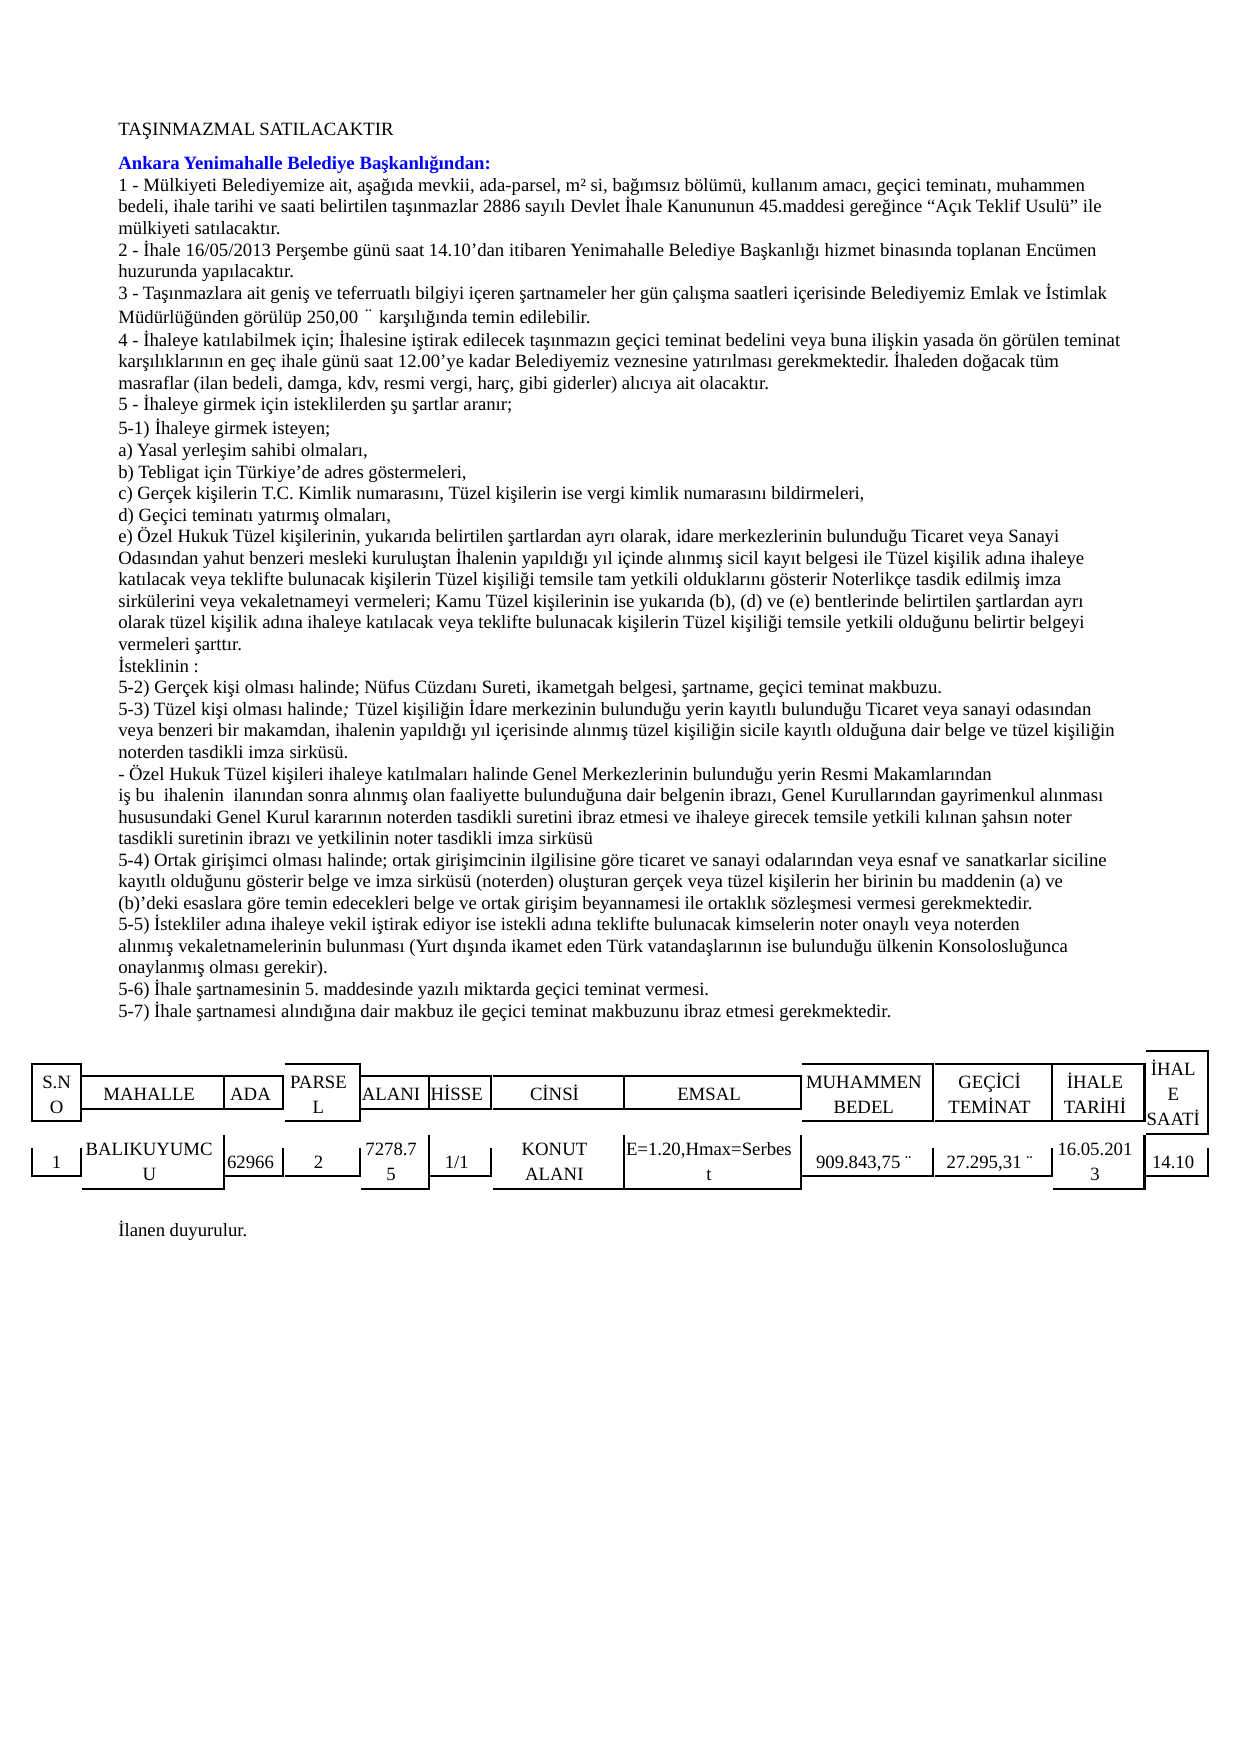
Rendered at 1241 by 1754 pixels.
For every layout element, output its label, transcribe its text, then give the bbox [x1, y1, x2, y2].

table_header [285, 1122, 361, 1135]
table_header [430, 1110, 492, 1135]
text a) Yasal yerleşim sahibi olmaları, [118, 439, 1122, 461]
table_header İHALE SAATİ [1146, 1052, 1207, 1133]
table_header MUHAMMEN BEDEL [802, 1065, 932, 1120]
table_header [225, 1110, 284, 1135]
table_header [493, 1050, 625, 1075]
text 5-2) Gerçek kişi olması halinde; Nüfus Cüzdanı Sureti, ikametgah belgesi, şartname, geçici teminat makbuzu. [118, 676, 1122, 698]
table_header [361, 1110, 430, 1135]
table_header GEÇİCİ TEMİNAT [935, 1065, 1051, 1120]
text İsteklinin : [118, 654, 1122, 676]
text Ankara Yenimahalle Belediye Başkanlığından: [118, 152, 1122, 174]
table_header ADA [225, 1077, 282, 1108]
table_cell 16.05.2013 [1053, 1135, 1143, 1188]
text 5 - İhaleye girmek için isteklilerden şu şartlar aranır; [118, 393, 1122, 415]
table_cell 7278.75 [361, 1135, 428, 1188]
table_header [802, 1050, 934, 1063]
text d) Geçici teminatı yatırmış olmaları, [118, 504, 1122, 525]
table_header [82, 1050, 225, 1075]
table_cell [225, 1177, 284, 1190]
table_cell [802, 1177, 934, 1190]
table_header MAHALLE [82, 1077, 223, 1108]
table_header [31, 1122, 82, 1135]
table_header [361, 1050, 430, 1075]
table_header [935, 1050, 1053, 1063]
text 5-6) İhale şartnamesinin 5. maddesinde yazılı miktarda geçici teminat vermesi. [118, 978, 1122, 999]
table_header [31, 1050, 82, 1063]
table_header [625, 1050, 802, 1075]
table_cell [1146, 1177, 1209, 1190]
table_header [430, 1050, 492, 1075]
table_header ALANI [361, 1077, 428, 1108]
table_header [225, 1050, 284, 1075]
table_header [625, 1110, 802, 1135]
text 5-5) İstekliler adına ihaleye vekil iştirak ediyor ise istekli adına teklifte bulunacak kimselerin noter onaylı veya noterden alınmış vekaletnamelerinin bulunması (Yurt dışında ikamet eden Türk vatandaşlarının ise bulunduğu ülkenin Konsolosluğunca onaylanmış olması gerekir). [118, 913, 1122, 978]
text 5-3) Tüzel kişi olması halinde; Tüzel kişiliğin İdare merkezinin bulunduğu yerin kayıtlı bulunduğu Ticaret veya sanayi odasından veya benzeri bir makamdan, ihalenin yapıldığı yıl içerisinde alınmış tüzel kişiliğin sicile kayıtlı olduğuna dair belge ve tüzel kişiliğin noterden tasdikli imza sirküsü. [118, 698, 1122, 762]
table_header [285, 1050, 361, 1063]
table_header [1053, 1122, 1146, 1135]
table_cell 1 [31, 1135, 82, 1175]
table_cell [285, 1177, 361, 1190]
table_header [82, 1110, 225, 1135]
table_header [1053, 1050, 1146, 1063]
table_cell 27.295,31 ¨ [935, 1135, 1053, 1175]
text b) Tebligat için Türkiye’de adres göstermeleri, [118, 461, 1122, 482]
table_header S.NO [33, 1065, 80, 1120]
table_cell [31, 1177, 82, 1190]
text İlanen duyurulur. [118, 1219, 1122, 1240]
table_cell 14.10 [1146, 1135, 1209, 1175]
table_cell KONUT ALANI [493, 1135, 623, 1188]
text 5-4) Ortak girişimci olması halinde; ortak girişimcinin ilgilisine göre ticaret ve sanayi odalarından veya esnaf ve sanatkarlar siciline kayıtlı olduğunu gösterir belge ve imza sirküsü (noterden) oluşturan gerçek veya tüzel kişilerin her birinin bu maddenin (a) ve (b)’deki esaslara göre temin edecekleri belge ve ortak girişim beyannamesi ile ortaklık sözleşmesi vermesi gerekmektedir. [118, 849, 1122, 913]
text 2 - İhale 16/05/2013 Perşembe günü saat 14.10’dan itibaren Yenimahalle Belediye Başkanlığı hizmet binasında toplanan Encümen huzurunda yapılacaktır. [118, 238, 1122, 282]
table_cell 2 [285, 1135, 361, 1175]
table_cell E=1.20,Hmax=Serbest [625, 1135, 800, 1188]
table_cell 62966 [225, 1135, 284, 1175]
table_header İHALE TARİHİ [1053, 1065, 1143, 1120]
table_cell [935, 1177, 1053, 1190]
text e) Özel Hukuk Tüzel kişilerinin, yukarıda belirtilen şartlardan ayrı olarak, idare merkezlerinin bulunduğu Ticaret veya Sanayi Odasından yahut benzeri mesleki kuruluştan İhalenin yapıldığı yıl içinde alınmış sicil kayıt belgesi ile Tüzel kişilik adına ihaleye katılacak veya teklifte bulunacak kişilerin Tüzel kişiliği temsile tam yetkili olduklarını gösterir Noterlikçe tasdik edilmiş imza sirkülerini veya vekaletnameyi vermeleri; Kamu Tüzel kişilerinin ise yukarıda (b), (d) ve (e) bentlerinde belirtilen şartlardan ayrı olarak tüzel kişilik adına ihaleye katılacak veya teklifte bulunacak kişilerin Tüzel kişiliği temsile yetkili olduğunu belirtir belgeyi vermeleri şarttır. [118, 525, 1122, 654]
text c) Gerçek kişilerin T.C. Kimlik numarasını, Tüzel kişilerin ise vergi kimlik numarasını bildirmeleri, [118, 482, 1122, 504]
table_header CİNSİ [493, 1077, 623, 1108]
text 4 - İhaleye katılabilmek için; İhalesine iştirak edilecek taşınmazın geçici teminat bedelini veya buna ilişkin yasada ön görülen teminat karşılıklarının en geç ihale günü saat 12.00’ye kadar Belediyemiz veznesine yatırılması gerekmektedir. İhaleden doğacak tüm masraflar (ilan bedeli, damga, kdv, resmi vergi, harç, gibi giderler) alıcıya ait olacaktır. [118, 329, 1122, 393]
text TAŞINMAZMAL SATILACAKTIR [118, 118, 1122, 140]
table_header HİSSE [430, 1077, 490, 1108]
table_cell 1/1 [430, 1135, 492, 1175]
table_header [493, 1110, 625, 1135]
text 3 - Taşınmazlara ait geniş ve teferruatlı bilgiyi içeren şartnameler her gün çalışma saatleri içerisinde Belediyemiz Emlak ve İstimlak Müdürlüğünden görülüp 250,00 ¨ karşılığında temin edilebilir. [118, 282, 1122, 329]
table_header [802, 1122, 934, 1135]
table_header EMSAL [625, 1077, 800, 1108]
table_header [935, 1122, 1053, 1135]
text 5-7) İhale şartnamesi alındığına dair makbuz ile geçici teminat makbuzunu ibraz etmesi gerekmektedir. [118, 999, 1122, 1021]
text 5-1) İhaleye girmek isteyen; [118, 415, 1122, 439]
text - Özel Hukuk Tüzel kişileri ihaleye katılmaları halinde Genel Merkezlerinin bulunduğu yerin Resmi Makamlarından iş bu ihalenin ilanından sonra alınmış olan faaliyette bulunduğuna dair belgenin ibrazı, Genel Kurullarından gayrimenkul alınması hususundaki Genel Kurul kararının noterden tasdikli suretini ibraz etmesi ve ihaleye girecek temsile yetkili kılınan şahsın noter tasdikli suretinin ibrazı ve yetkilinin noter tasdikli imza sirküsü [118, 762, 1122, 849]
table_cell [430, 1177, 492, 1190]
table_cell 909.843,75 ¨ [802, 1135, 934, 1175]
table_cell BALIKUYUMCU [82, 1135, 223, 1188]
table_header PARSEL [285, 1065, 359, 1120]
text 1 - Mülkiyeti Belediyemize ait, aşağıda mevkii, ada-parsel, m² si, bağımsız bölümü, kullanım amacı, geçici teminatı, muhammen bedeli, ihale tarihi ve saati belirtilen taşınmazlar 2886 sayılı Devlet İhale Kanununun 45.maddesi gereğince “Açık Teklif Usulü” ile mülkiyeti satılacaktır. [118, 174, 1122, 238]
